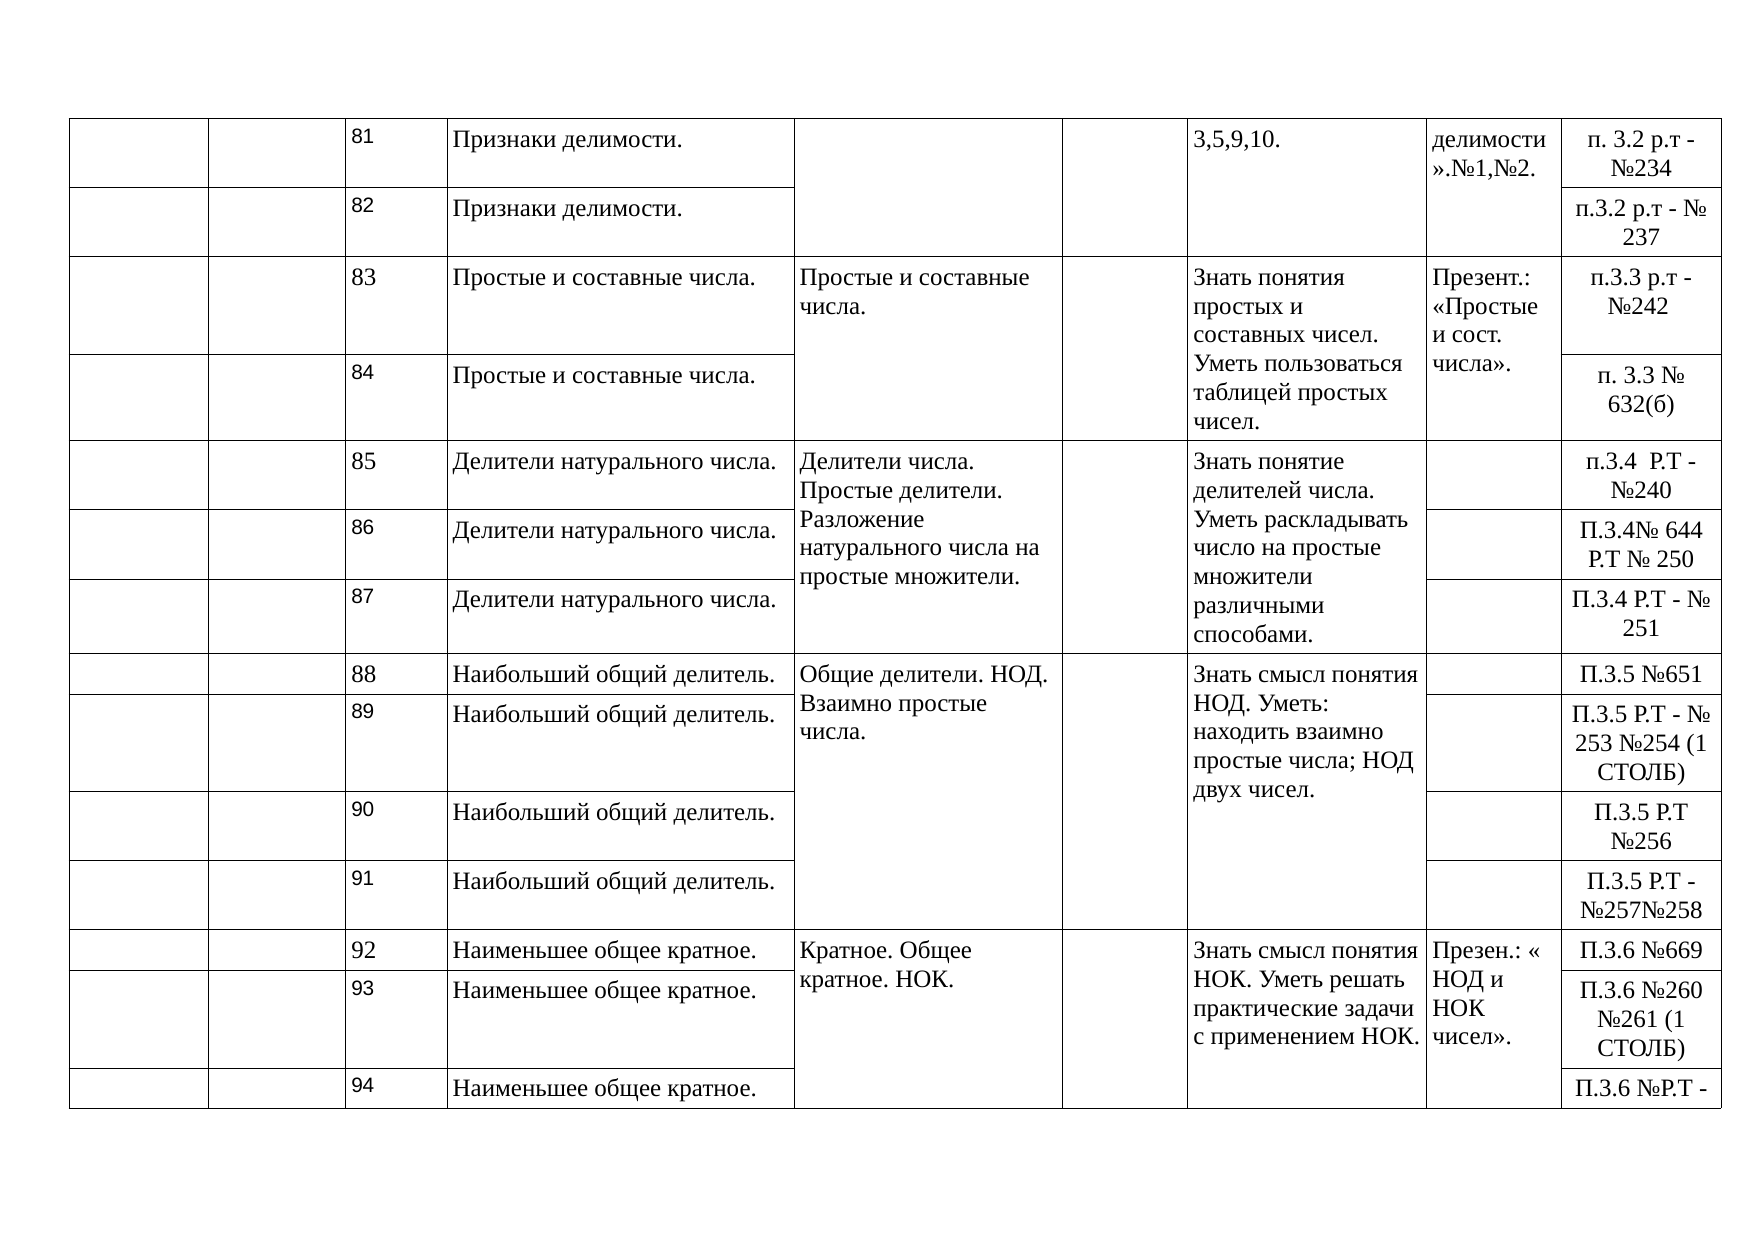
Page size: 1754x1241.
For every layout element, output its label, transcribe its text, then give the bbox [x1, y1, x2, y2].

table_cell П.3.5 Р.Т - №257№258 [1562, 861, 1721, 929]
table_cell [209, 1069, 345, 1108]
table_cell [209, 441, 345, 509]
table_cell [70, 257, 208, 354]
table_cell Делители числа. Простые делители. Разложение натурального числа на простые множители. [795, 441, 1062, 653]
table_cell Наибольший общий делитель. [448, 654, 794, 693]
table_cell Признаки делимости. [448, 188, 794, 256]
table_cell Знать смысл понятия НОД. Уметь: находить взаимно простые числа; НОД двух чисел. [1188, 654, 1426, 929]
table_cell [209, 930, 345, 970]
table_cell Делители натурального числа. [448, 441, 794, 509]
table_cell [70, 861, 208, 929]
table_cell [70, 654, 208, 693]
table_cell [70, 792, 208, 860]
table_cell П.3.6 №Р.Т [1562, 1069, 1721, 1108]
table_cell Наименьшее общее кратное. [448, 971, 794, 1067]
table_cell [70, 930, 208, 970]
table_cell [70, 188, 208, 256]
table_cell [1427, 441, 1561, 509]
table_cell [1063, 257, 1187, 440]
table_cell [1427, 695, 1561, 791]
table_cell [1427, 861, 1561, 929]
table_cell [1063, 119, 1187, 256]
table_cell п.3.3 р.т - №242 [1562, 257, 1721, 354]
table_cell 86 [346, 510, 447, 578]
table_cell 82 [346, 188, 447, 256]
table_cell 84 [346, 355, 447, 440]
table_cell [209, 188, 345, 256]
table_cell Простые и составные числа. [448, 257, 794, 354]
table_cell [209, 654, 345, 693]
table_cell Признаки делимости. [448, 119, 794, 187]
table_cell Знать понятие делителей числа. Уметь раскладывать число на простые множители различными способами. [1188, 441, 1426, 653]
table_cell П.3.5 №651 [1562, 654, 1721, 693]
table_cell Знать смысл понятия НОК. Уметь решать практические задачи с применением НОК. [1188, 930, 1426, 1108]
table_cell 88 [346, 654, 447, 693]
table_cell [209, 257, 345, 354]
table_cell [209, 119, 345, 187]
table_cell [70, 971, 208, 1067]
table_cell [70, 1069, 208, 1108]
table_cell [209, 971, 345, 1067]
table_cell Знать понятия простых и составных чисел. Уметь пользоваться таблицей простых чисел. [1188, 257, 1426, 440]
table_cell П.3.5 Р.Т - № 253 №254 (1 СТОЛБ) [1562, 695, 1721, 791]
table_cell [70, 695, 208, 791]
table_cell п.3.2 р.т - № 237 [1562, 188, 1721, 256]
table_cell Презент.: «Простые и сост. числа». [1427, 257, 1561, 440]
table_cell Наименьшее общее кратное. [448, 1069, 794, 1108]
table_cell 89 [346, 695, 447, 791]
table_cell Общие делители. НОД. Взаимно простые числа. [795, 654, 1062, 929]
table_cell [70, 355, 208, 440]
table_cell П.3.6 №669 [1562, 930, 1721, 970]
table_cell Простые и составные числа. [448, 355, 794, 440]
table_cell [70, 510, 208, 578]
table_cell Делители натурального числа. [448, 580, 794, 653]
table_cell 94 [346, 1069, 447, 1108]
table_cell [209, 355, 345, 440]
table_cell П.3.4№ 644 Р.Т № 250 [1562, 510, 1721, 578]
table_cell 85 [346, 441, 447, 509]
table_cell 93 [346, 971, 447, 1067]
table_cell 91 [346, 861, 447, 929]
table_cell Наибольший общий делитель. [448, 861, 794, 929]
table_cell [795, 119, 1062, 256]
table_cell [209, 695, 345, 791]
table_cell [70, 441, 208, 509]
table_cell [1063, 441, 1187, 653]
table_cell П.3.4 Р.Т - № 251 [1562, 580, 1721, 653]
table_cell [1427, 510, 1561, 578]
table_cell 81 [346, 119, 447, 187]
table_cell п.3.4 Р.Т -№240 [1562, 441, 1721, 509]
table_cell Делители натурального числа. [448, 510, 794, 578]
table_cell [1063, 654, 1187, 929]
table_cell [209, 510, 345, 578]
table_cell Наименьшее общее кратное. [448, 930, 794, 970]
table_cell Презен.: « НОД и НОК чисел». [1427, 930, 1561, 1108]
table_cell [1063, 930, 1187, 1108]
table_cell [209, 792, 345, 860]
table_cell [1427, 792, 1561, 860]
table_cell Наибольший общий делитель. [448, 695, 794, 791]
table_cell делимости».№1,№2. [1427, 119, 1561, 256]
table_cell 87 [346, 580, 447, 653]
table_cell Кратное. Общее кратное. НОК. [795, 930, 1062, 1108]
table_cell Простые и составные числа. [795, 257, 1062, 440]
table_cell п. 3.2 р.т - №234 [1562, 119, 1721, 187]
table_cell [70, 119, 208, 187]
table_cell [209, 861, 345, 929]
table_cell [1427, 654, 1561, 693]
table_cell 83 [346, 257, 447, 354]
table_cell Наибольший общий делитель. [448, 792, 794, 860]
table_cell п. 3.3 № 632(б) [1562, 355, 1721, 440]
table_cell П.3.5 Р.Т №256 [1562, 792, 1721, 860]
table_cell 3,5,9,10. [1188, 119, 1426, 256]
table_cell П.3.6 №260 №261 (1 СТОЛБ) [1562, 971, 1721, 1067]
table_cell 92 [346, 930, 447, 970]
table_cell [70, 580, 208, 653]
table_cell [209, 580, 345, 653]
table_cell 90 [346, 792, 447, 860]
table_cell [1427, 580, 1561, 653]
